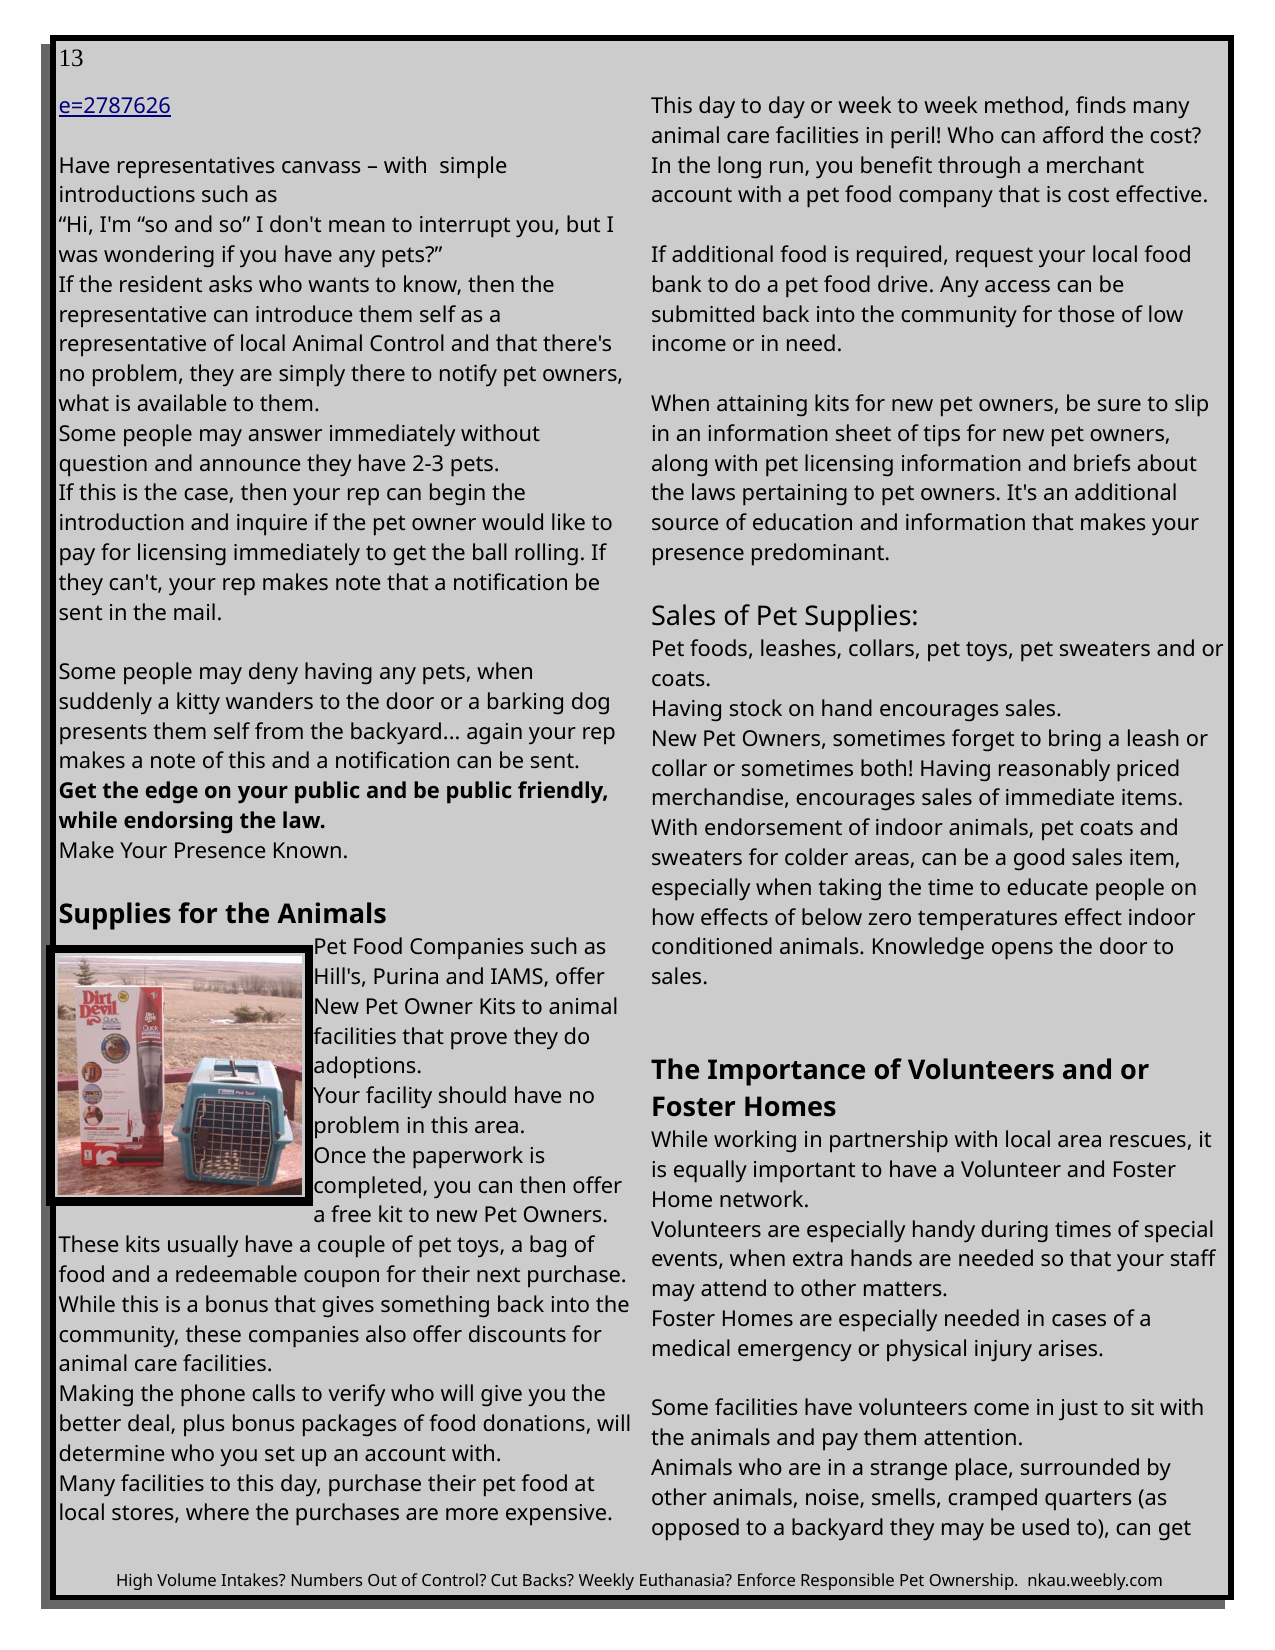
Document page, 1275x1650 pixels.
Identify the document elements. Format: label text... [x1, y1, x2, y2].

text Pet foods, leashes, collars, pet toys, pet sweaters and or coats. [651, 633, 1226, 693]
text [55, 953, 305, 1197]
text New Pet Owners, sometimes forget to bring a leash or collar or sometimes both! Having reasonably priced merchandise, encourages sales of immediate items. [651, 723, 1226, 812]
text If the resident asks who wants to know, then the representative can introduce them self as a representative of local Animal Control and that there's no problem, they are simply there to notify pet owners, what is available to them. [58, 269, 633, 418]
text Making the phone calls to verify who will give you the better deal, plus bonus packages of food donations, will determine who you set up an account with. [58, 1378, 633, 1467]
text Make Your Presence Known. [58, 835, 633, 864]
text Volunteers are especially handy during times of special events, when extra hands are needed so that your staff may attend to other matters. [651, 1213, 1226, 1303]
text Some facilities have volunteers come in just to sit with the animals and pay them attention. [651, 1392, 1226, 1452]
text Have representatives canvass – with simple introductions such as [58, 149, 633, 209]
text Your facility should have no problem in this area. [313, 1080, 633, 1140]
text In the long run, you benefit through a merchant account with a pet food company that is cost effective. [651, 149, 1226, 209]
text If this is the case, then your rep can begin the introduction and inquire if the pet owner would like to pay for licensing immediately to get the ball rolling. If they can't, your rep makes note that a notification be sent in the mail. [58, 477, 633, 626]
text While working in partnership with local area rescues, it is equally important to have a Volunteer and Foster Home network. [651, 1124, 1226, 1213]
text While this is a bonus that gives something back into the community, these companies also offer discounts for animal care facilities. [58, 1289, 633, 1378]
picture [57, 956, 302, 1195]
text Sales of Pet Supplies: [651, 596, 1226, 633]
text Animals who are in a strange place, surrounded by other animals, noise, smells, cramped quarters (as opposed to a backyard they may be used to), can get [651, 1452, 1226, 1541]
text Once the paperwork is completed, you can then offer a free kit to new Pet Owners. These kits usually have a couple of pet toys, a bag of food and a redeemable coupon for their next purchase. [58, 1140, 633, 1289]
text When attaining kits for new pet owners, be sure to slip in an information sheet of tips for new pet owners, along with pet licensing information and briefs about the laws pertaining to pet owners. It's an additional source of education and information that makes your presence predominant. [651, 388, 1226, 567]
text Some people may deny having any pets, when suddenly a kitty wanders to the door or a barking dog presents them self from the backyard... again your rep makes a note of this and a notification can be sent. [58, 656, 633, 775]
text Some people may answer immediately without question and announce they have 2-3 pets. [58, 418, 633, 477]
text With endorsement of indoor animals, pet coats and sweaters for colder areas, can be a good sales item, especially when taking the time to educate people on how effects of below zero temperatures effect indoor conditioned animals. Knowledge opens the door to sales. [651, 812, 1226, 991]
text Foster Homes are especially needed in cases of a medical emergency or physical injury arises. [651, 1303, 1226, 1362]
text Supplies for the Animals [58, 894, 633, 931]
text The Importance of Volunteers and or Foster Homes [651, 1050, 1226, 1124]
text e=2787626 [58, 90, 633, 120]
text If additional food is required, request your local food bank to do a pet food drive. Any access can be submitted back into the community for those of low income or in need. [651, 239, 1226, 358]
text Pet Food Companies such as Hill's, Purina and IAMS, offer New Pet Owner Kits to animal facilities that prove they do adoptions. [58, 931, 633, 1080]
text Having stock on hand encourages sales. [651, 693, 1226, 723]
text Many facilities to this day, purchase their pet food at local stores, where the purchases are more expensive. [58, 1467, 633, 1527]
text “Hi, I'm “so and so” I don't mean to interrupt you, but I was wondering if you have any pets?” [58, 209, 633, 269]
text Get the edge on your public and be public friendly, while endorsing the law. [58, 775, 633, 835]
text This day to day or week to week method, finds many animal care facilities in peril! Who can afford the cost? [651, 90, 1226, 149]
